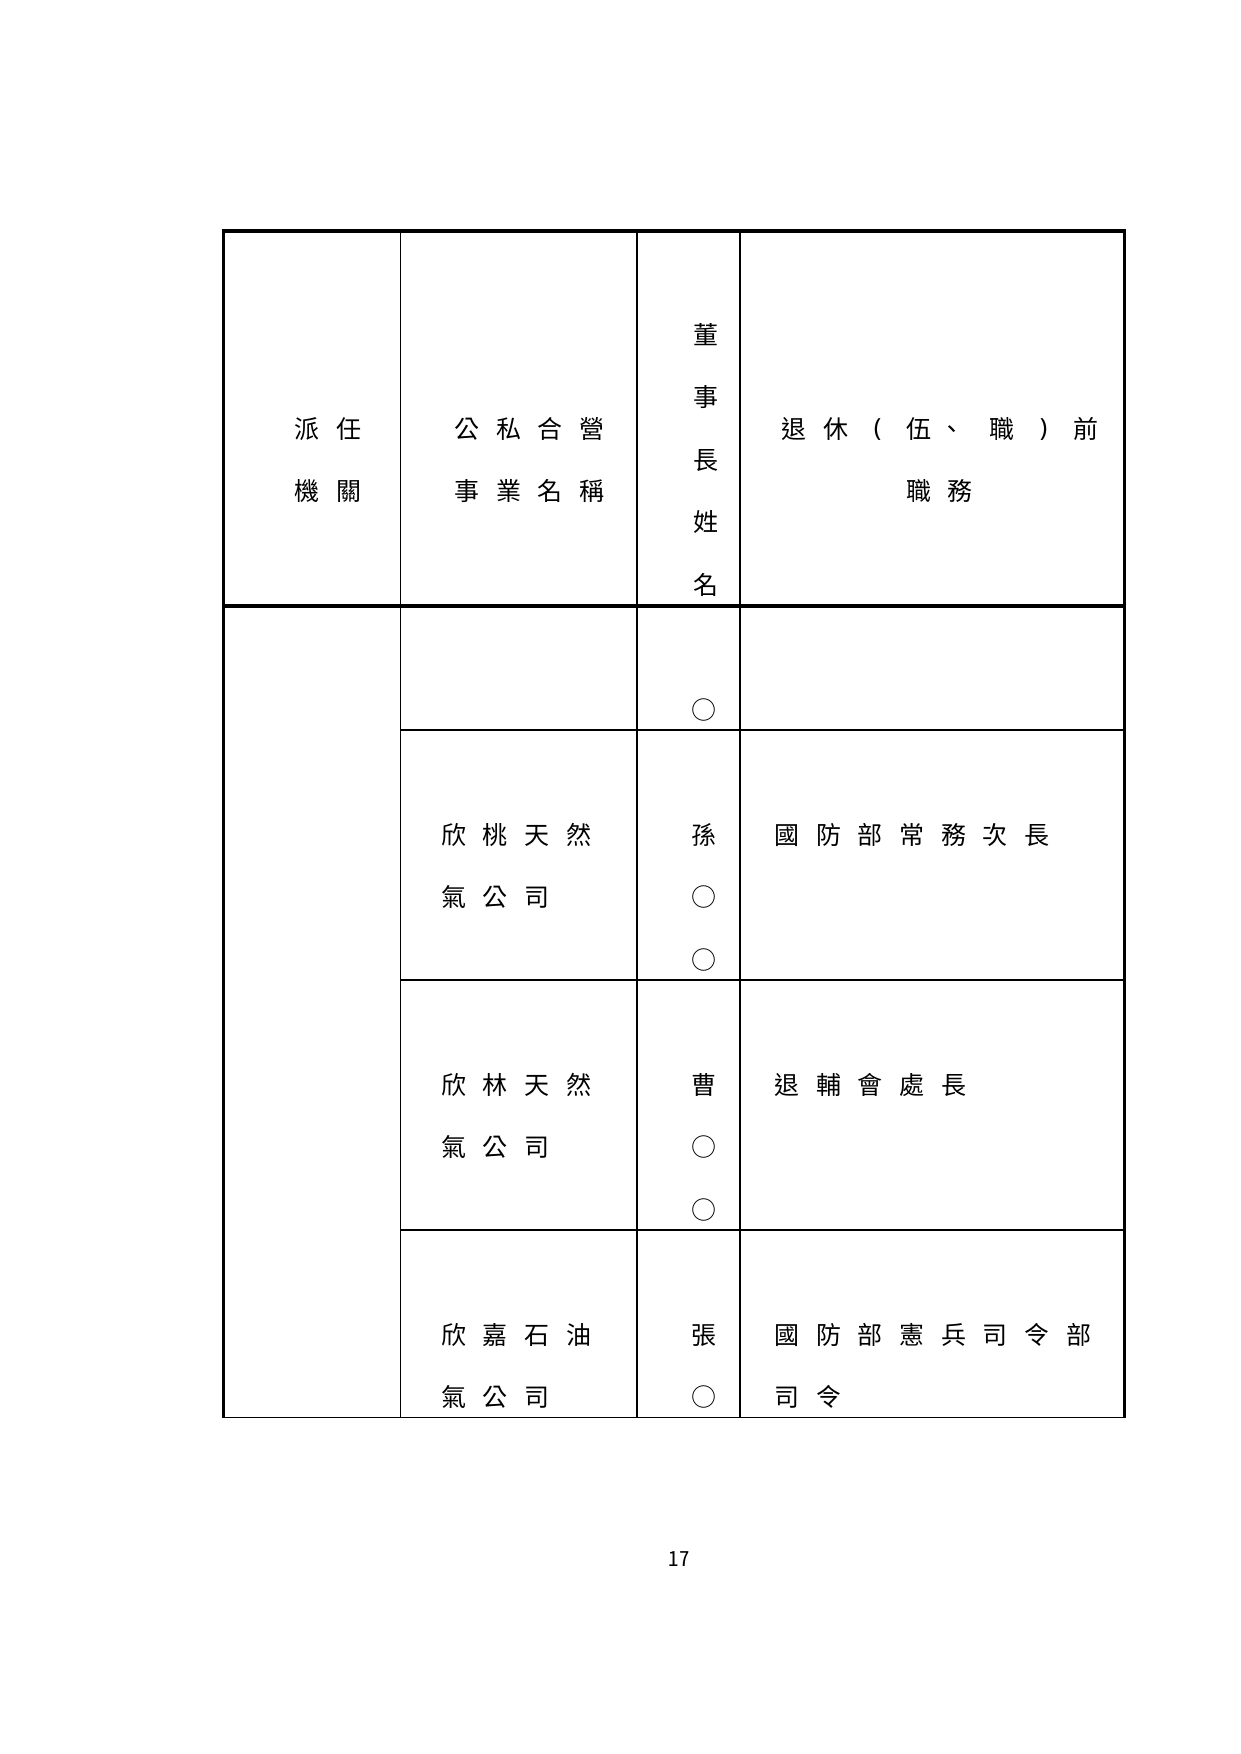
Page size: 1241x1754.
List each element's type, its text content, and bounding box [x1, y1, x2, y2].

table_cell 孫○○ [638, 731, 739, 979]
table_cell 欣桃天然氣公司 [401, 731, 636, 979]
table_header 公私合營事業名稱 [401, 233, 636, 604]
table_header 董事長姓名 [638, 233, 739, 604]
table_cell ○ [638, 608, 739, 729]
table_cell [741, 608, 1123, 729]
table_cell 國防部憲兵司令部司令 [741, 1231, 1123, 1417]
table_cell 欣林天然氣公司 [401, 981, 636, 1229]
table_cell 曹○○ [638, 981, 739, 1229]
table_header 退休(伍、職)前職務 [741, 233, 1123, 604]
table_cell 國防部常務次長 [741, 731, 1123, 979]
table_cell [225, 608, 400, 1417]
table_cell 欣嘉石油氣公司 [401, 1231, 636, 1417]
table_cell 退輔會處長 [741, 981, 1123, 1229]
table_cell 張○ [638, 1231, 739, 1417]
table_cell [401, 608, 636, 729]
table_header 派任機關 [225, 233, 400, 604]
